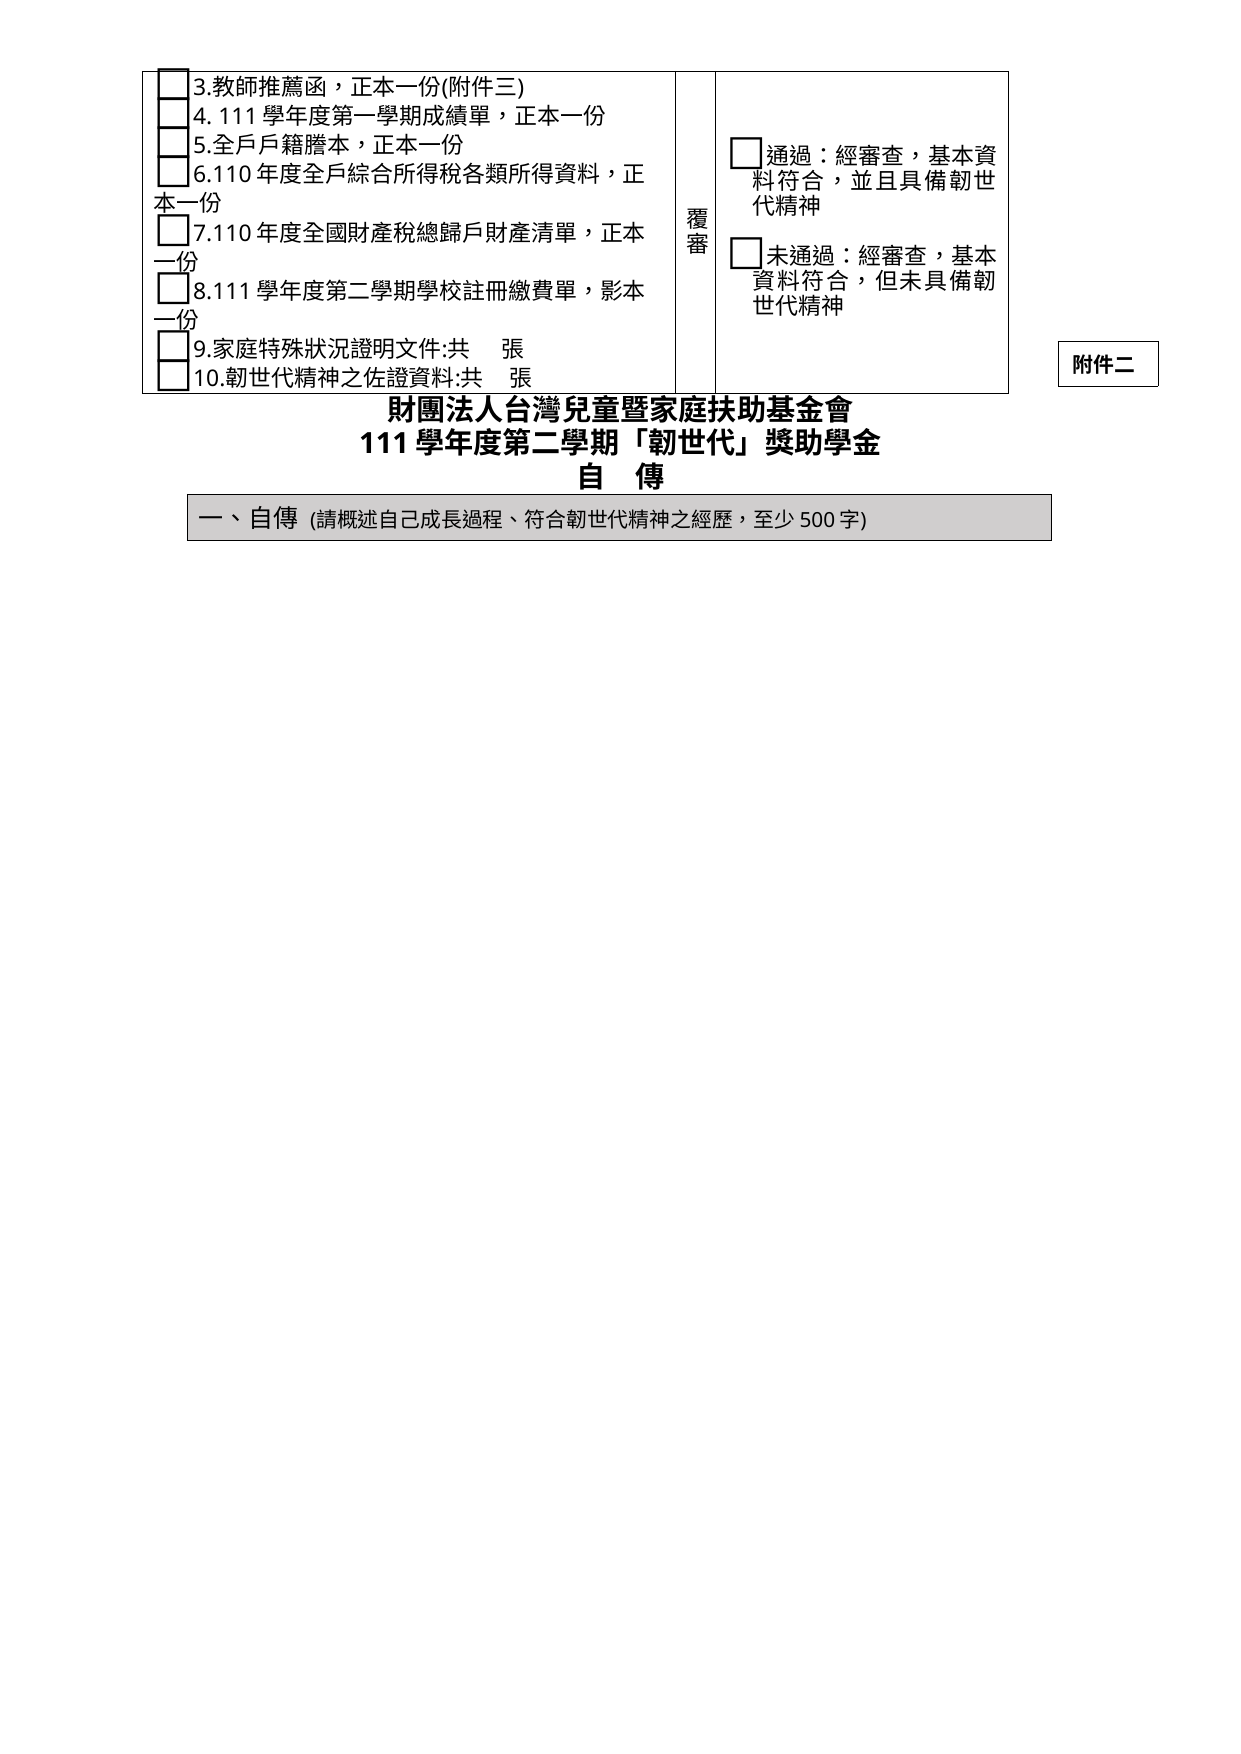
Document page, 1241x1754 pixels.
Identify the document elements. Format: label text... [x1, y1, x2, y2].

table_cell 覆審 [676, 72, 715, 393]
table_header 一、自傳 (請概述自己成長過程、符合韌世代精神之經歷，至少500字) [188, 495, 1051, 540]
table_cell □通過：經審查，基本資料符合，並且具備韌世代精神 □未通過：經審查，基本資料符合，但未具備韌世代精神 [716, 72, 1008, 393]
text 自 傳 [187, 460, 1053, 494]
text 111學年度第二學期「韌世代」獎助學金 [187, 427, 1053, 460]
text 附件二 [1072, 348, 1143, 379]
table_cell □3.教師推薦函，正本一份(附件三) □4. 111學年度第一學期成績單，正本一份 □5.全戶戶籍謄本，正本一份 □6.110年度全戶綜合所得稅各類所得資料，正本一份 □7.110年度全國財產稅總歸戶財產清單，正本一份 □8.111學年度第二學期學校註冊繳費單，影本一份 □9.家庭特殊狀況證明文件:共 張 □10.韌世代精神之佐證資料:共 張 [143, 72, 675, 393]
text [1059, 342, 1158, 386]
text 財團法人台灣兒童暨家庭扶助基金會 [187, 394, 1053, 427]
